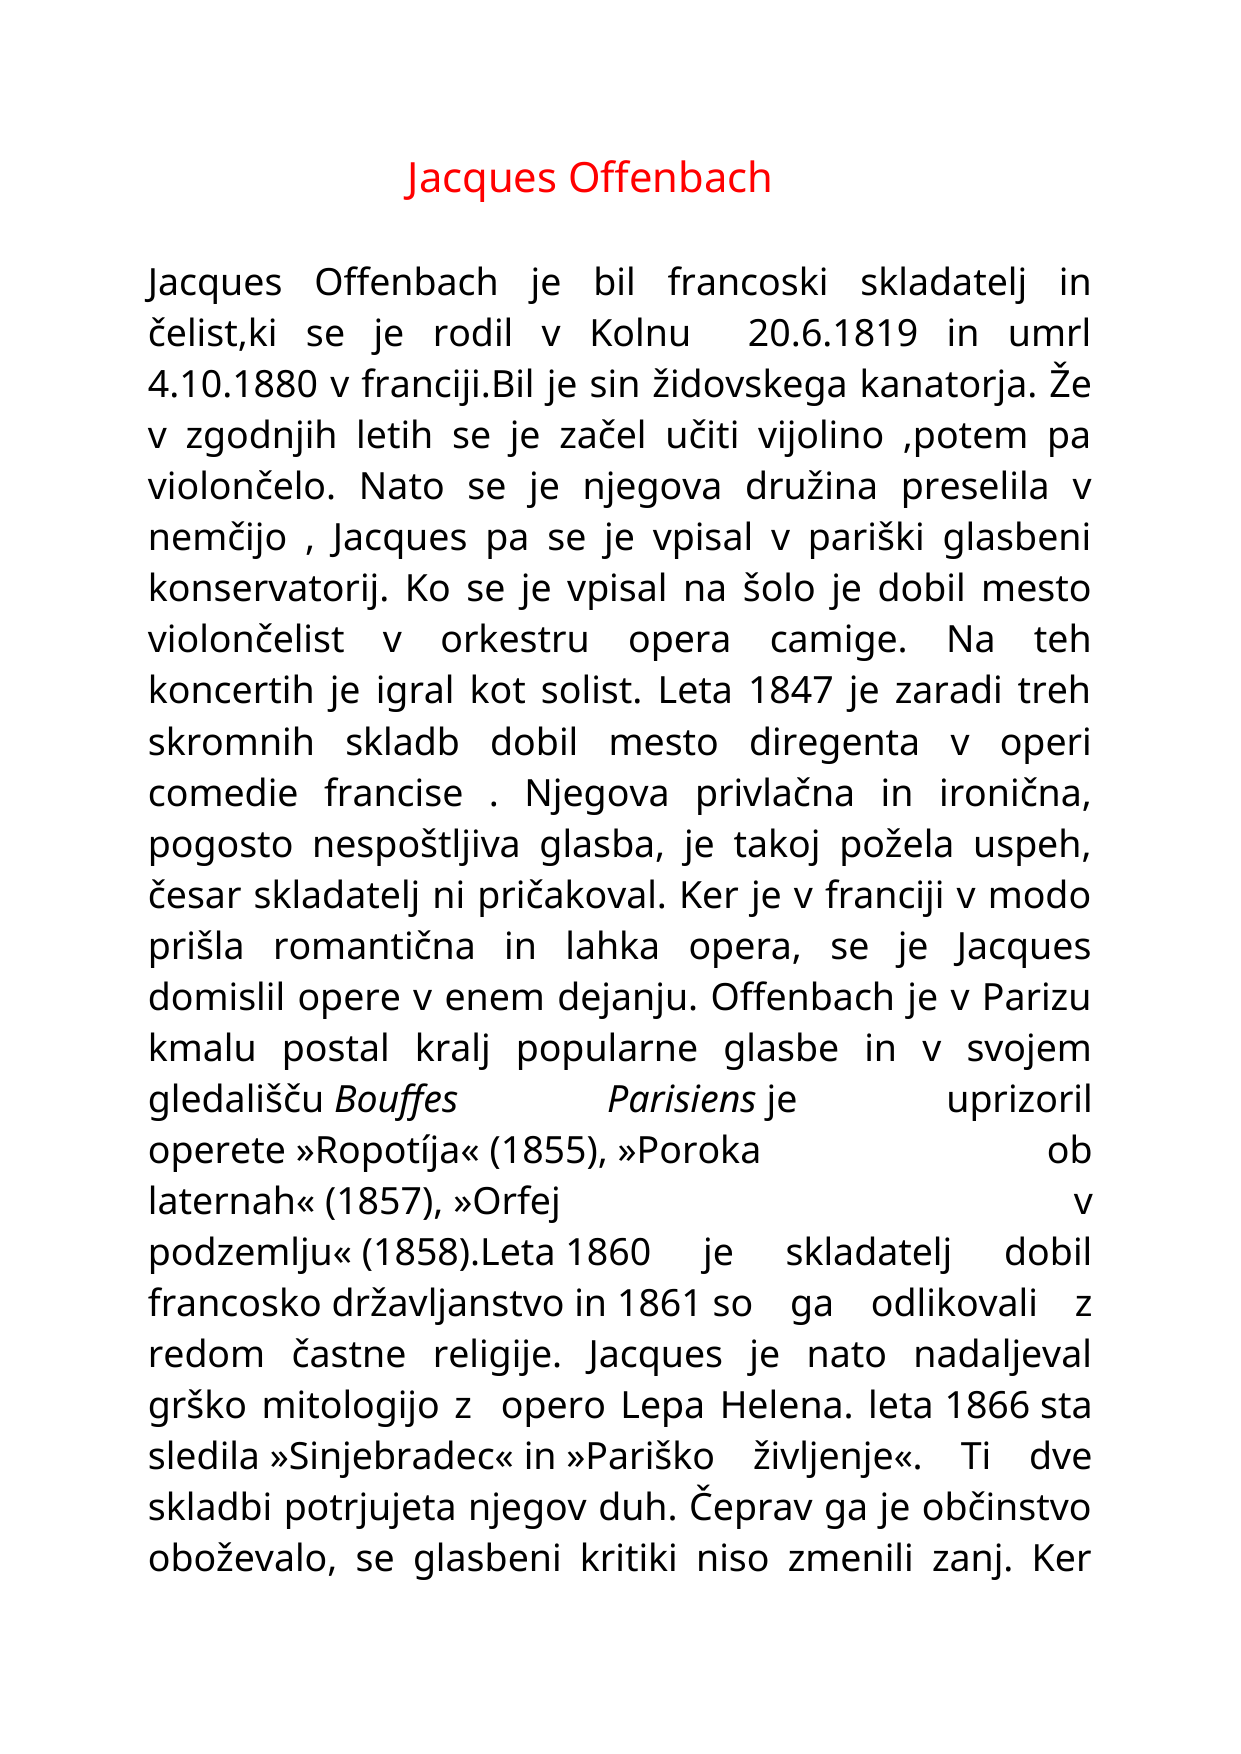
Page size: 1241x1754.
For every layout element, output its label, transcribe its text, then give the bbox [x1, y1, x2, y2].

text Jacques Offenbach [148, 148, 1093, 204]
text Jacques Offenbach je bil francoski skladatelj in čelist,ki se je rodil v Kolnu 20.6.1819 in umrl 4.10.1880 v franciji.Bil je sin židovskega kanatorja. Že v zgodnjih letih se je začel učiti vijolino ,potem pa violončelo. Nato se je njegova družina preselila v nemčijo , Jacques pa se je vpisal v pariški glasbeni konservatorij. Ko se je vpisal na šolo je dobil mesto violončelist v orkestru opera camige. Na teh koncertih je igral kot solist. Leta 1847 je zaradi treh skromnih skladb dobil mesto diregenta v operi comedie francise . Njegova privlačna in ironična, pogosto nespoštljiva glasba, je takoj požela uspeh, česar skladatelj ni pričakoval. Ker je v franciji v modo prišla romantična in lahka opera, se je Jacques domislil opere v enem dejanju. Offenbach je v Parizu kmalu postal kralj popularne glasbe in v svojem gledališču Bouffes Parisiens je uprizoril operete »Ropotíja« (1855), »Poroka ob laternah« (1857), »Orfej v podzemlju« (1858).Leta 1860 je skladatelj dobil francosko državljanstvo in 1861 so ga odlikovali z redom častne religije. Jacques je nato nadaljeval grško mitologijo z opero Lepa Helena. leta 1866 sta sledila »Sinjebradec« in »Pariško življenje«. Ti dve skladbi potrjujeta njegov duh. Čeprav ga je občinstvo oboževalo, se glasbeni kritiki niso zmenili zanj. Ker [148, 255, 1093, 1582]
